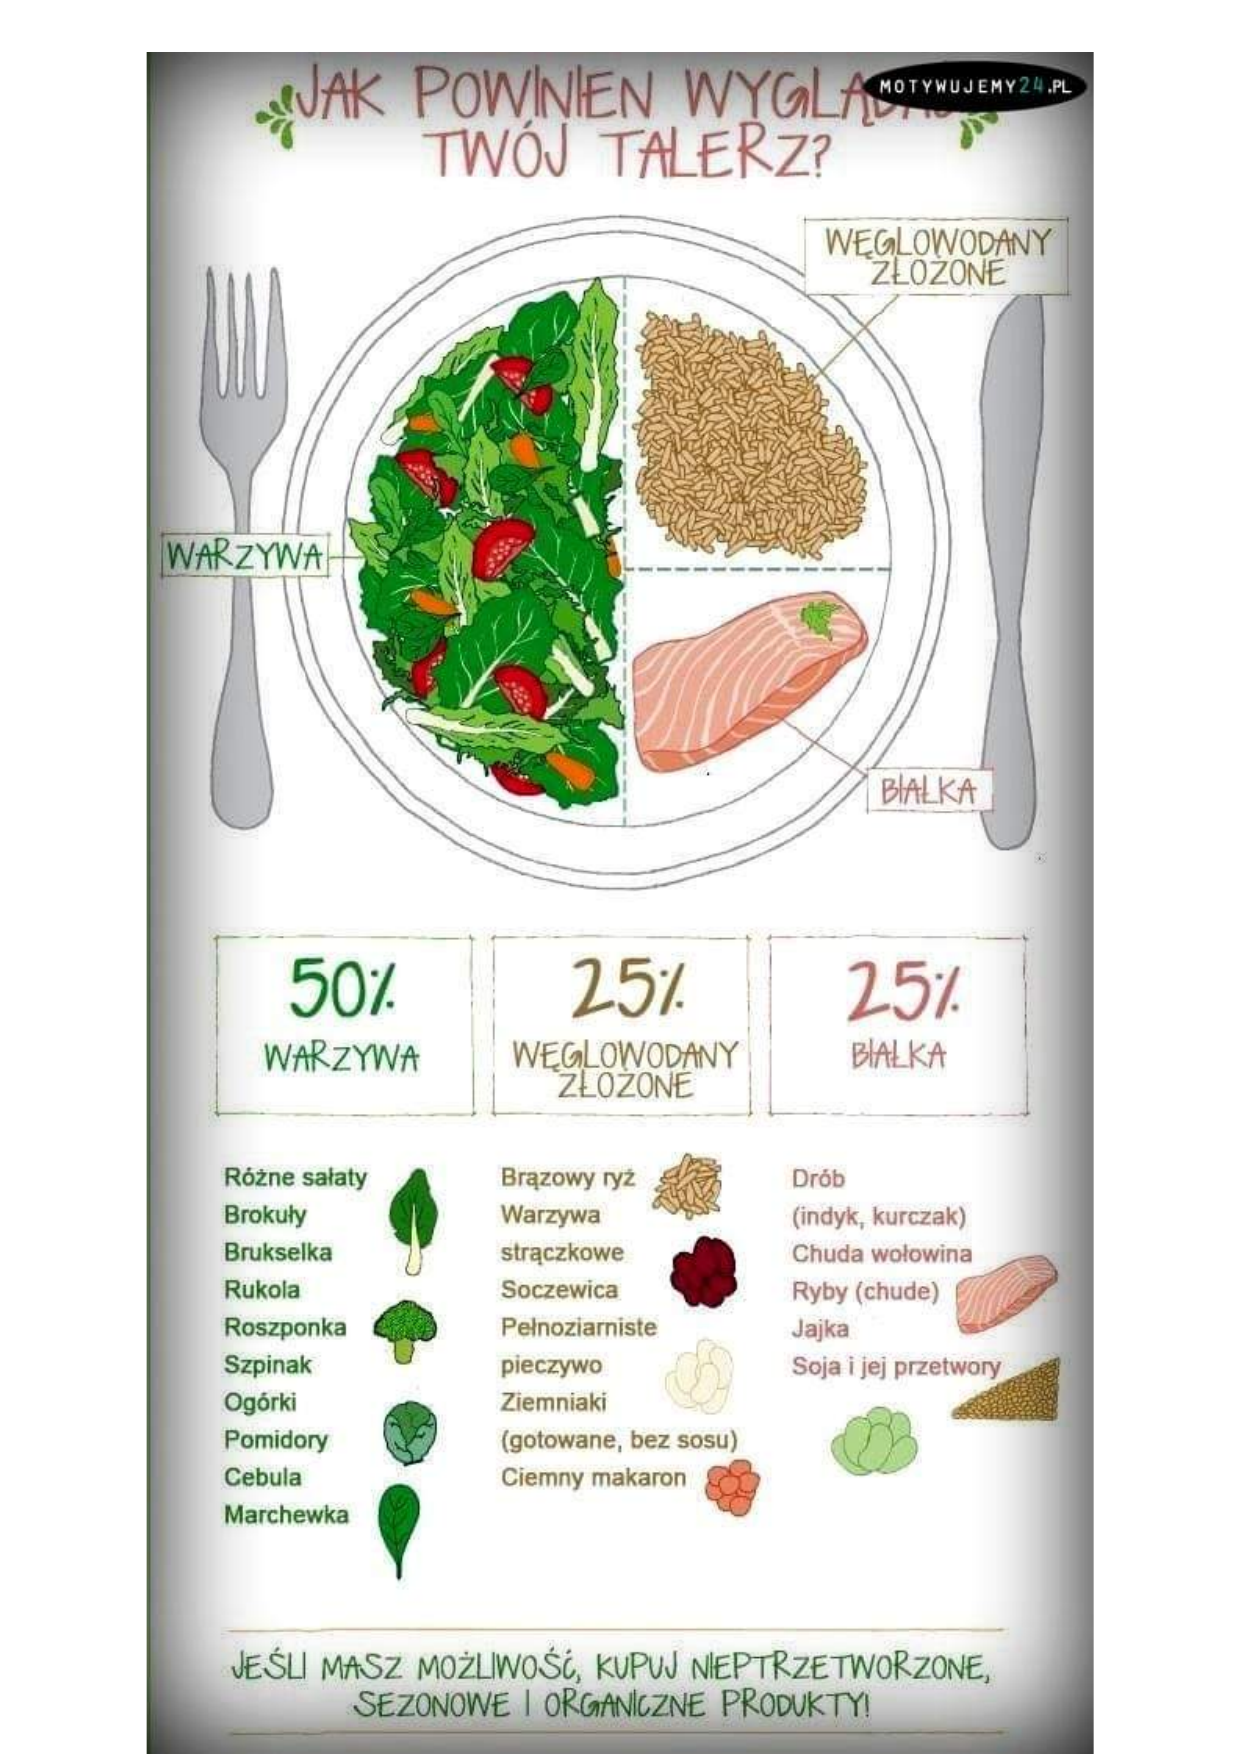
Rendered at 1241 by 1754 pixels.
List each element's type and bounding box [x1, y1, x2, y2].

picture [146, 52, 1094, 1754]
